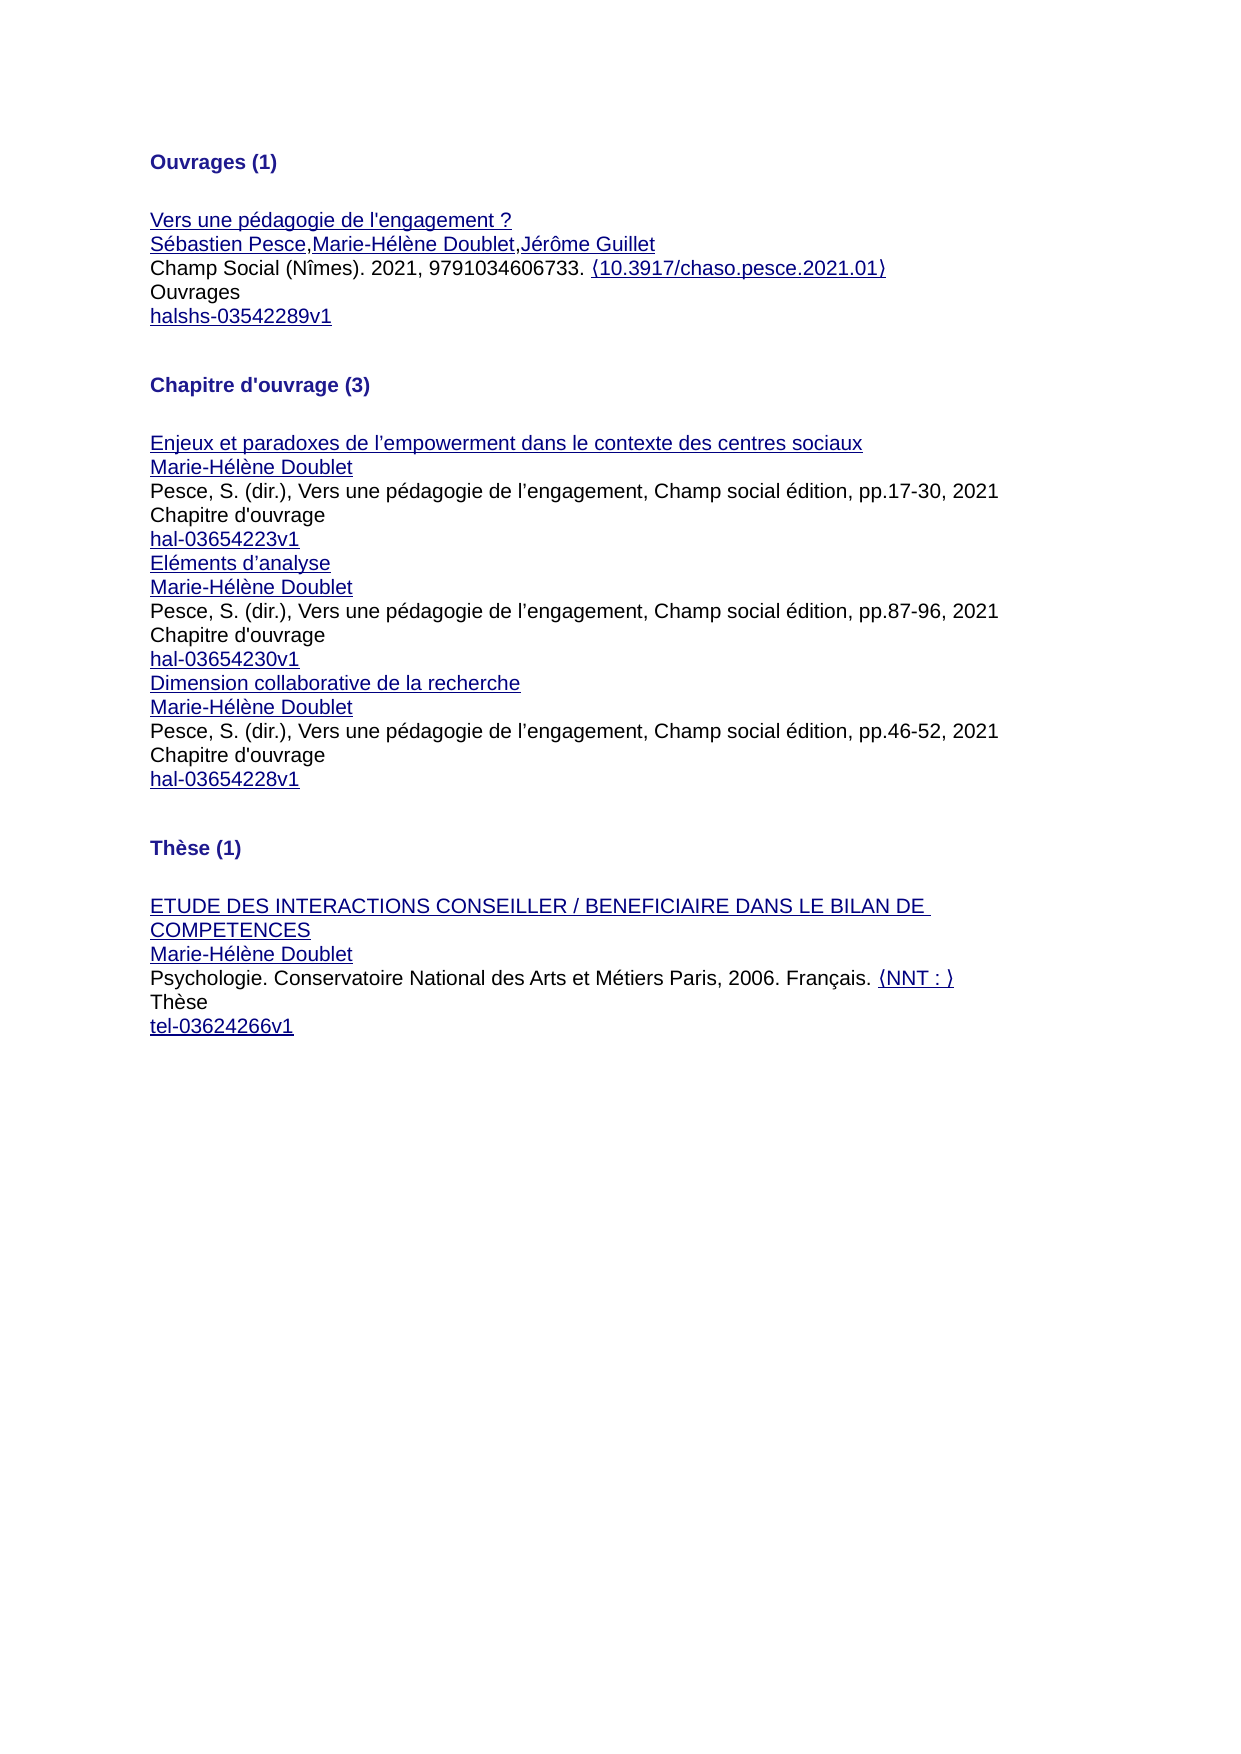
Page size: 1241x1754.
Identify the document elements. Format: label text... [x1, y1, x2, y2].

table_cell Dimension collaborative de la recherche Marie-Hélène Doublet Pesce, S. (dir.), Vers une pédagogie de l’engagement, Champ social édition, pp.46-52, 2021 Chapitre d'ouvrage hal-03654228v1 [150, 671, 1090, 791]
subtitle Chapitre d'ouvrage (3) [150, 373, 1090, 397]
table_header Vers une pédagogie de l'engagement ? Sébastien Pesce,Marie-Hélène Doublet,Jérôme Guillet Champ Social (Nîmes). 2021, 9791034606733. ⟨10.3917/chaso.pesce.2021.01⟩ Ouvrages halshs-03542289v1 [150, 208, 1090, 328]
subtitle Ouvrages (1) [150, 150, 1090, 174]
table_cell Eléments d’analyse Marie-Hélène Doublet Pesce, S. (dir.), Vers une pédagogie de l’engagement, Champ social édition, pp.87-96, 2021 Chapitre d'ouvrage hal-03654230v1 [150, 551, 1090, 671]
subtitle Thèse (1) [150, 835, 1090, 859]
table_header ETUDE DES INTERACTIONS CONSEILLER / BENEFICIAIRE DANS LE BILAN DE COMPETENCES Marie-Hélène Doublet Psychologie. Conservatoire National des Arts et Métiers Paris, 2006. Français. ⟨NNT : ⟩ Thèse tel-03624266v1 [150, 894, 1090, 1037]
table_header Enjeux et paradoxes de l’empowerment dans le contexte des centres sociaux Marie-Hélène Doublet Pesce, S. (dir.), Vers une pédagogie de l’engagement, Champ social édition, pp.17-30, 2021 Chapitre d'ouvrage hal-03654223v1 [150, 431, 1090, 551]
